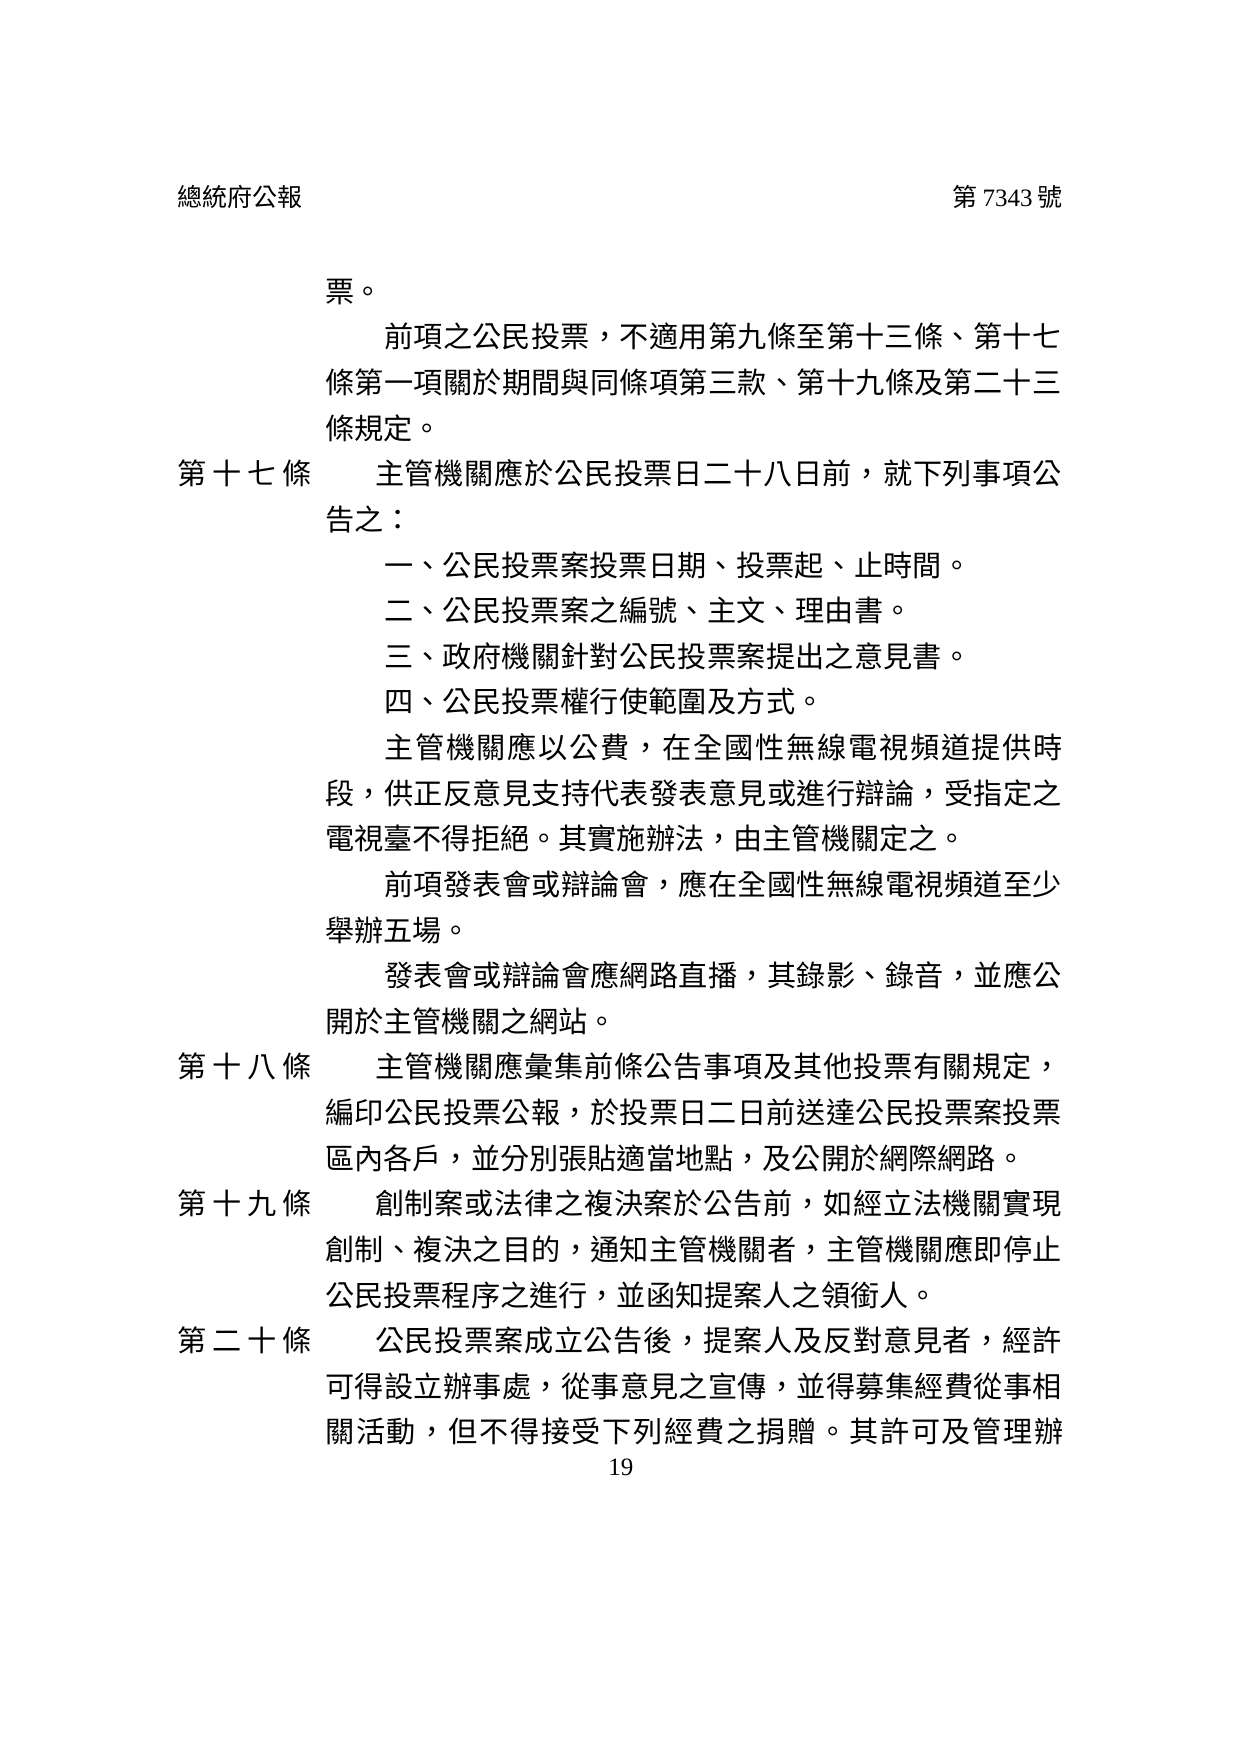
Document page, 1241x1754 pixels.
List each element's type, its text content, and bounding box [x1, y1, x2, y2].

text 第十七條 主管機關應於公民投票日二十八日前，就下列事項公告之： [177, 448, 1064, 539]
text 四、公民投票權行使範圍及方式。 [384, 676, 1064, 722]
text 一、公民投票案投票日期、投票起、止時間。 [384, 539, 1064, 585]
text 第二十條 公民投票案成立公告後，提案人及反對意見者，經許可得設立辦事處，從事意見之宣傳，並得募集經費從事相關活動，但不得接受下列經費之捐贈。其許可及管理辦 [177, 1315, 1064, 1452]
text 第十八條 主管機關應彙集前條公告事項及其他投票有關規定，編印公民投票公報，於投票日二日前送達公民投票案投票區內各戶，並分別張貼適當地點，及公開於網際網路。 [177, 1041, 1064, 1178]
text 第十九條 創制案或法律之複決案於公告前，如經立法機關實現創制、複決之目的，通知主管機關者，主管機關應即停止公民投票程序之進行，並函知提案人之領銜人。 [177, 1178, 1064, 1315]
text 發表會或辯論會應網路直播，其錄影、錄音，並應公開於主管機關之網站。 [325, 950, 1064, 1041]
text 前項發表會或辯論會，應在全國性無線電視頻道至少舉辦五場。 [325, 859, 1064, 950]
text 前項之公民投票，不適用第九條至第十三條、第十七條第一項關於期間與同條項第三款、第十九條及第二十三條規定。 [325, 311, 1064, 448]
text 三、政府機關針對公民投票案提出之意見書。 [384, 631, 1064, 676]
text 主管機關應以公費，在全國性無線電視頻道提供時段，供正反意見支持代表發表意見或進行辯論，受指定之電視臺不得拒絕。其實施辦法，由主管機關定之。 [325, 722, 1064, 859]
text 二、公民投票案之編號、主文、理由書。 [384, 585, 1064, 631]
text 票。 [177, 266, 1064, 311]
